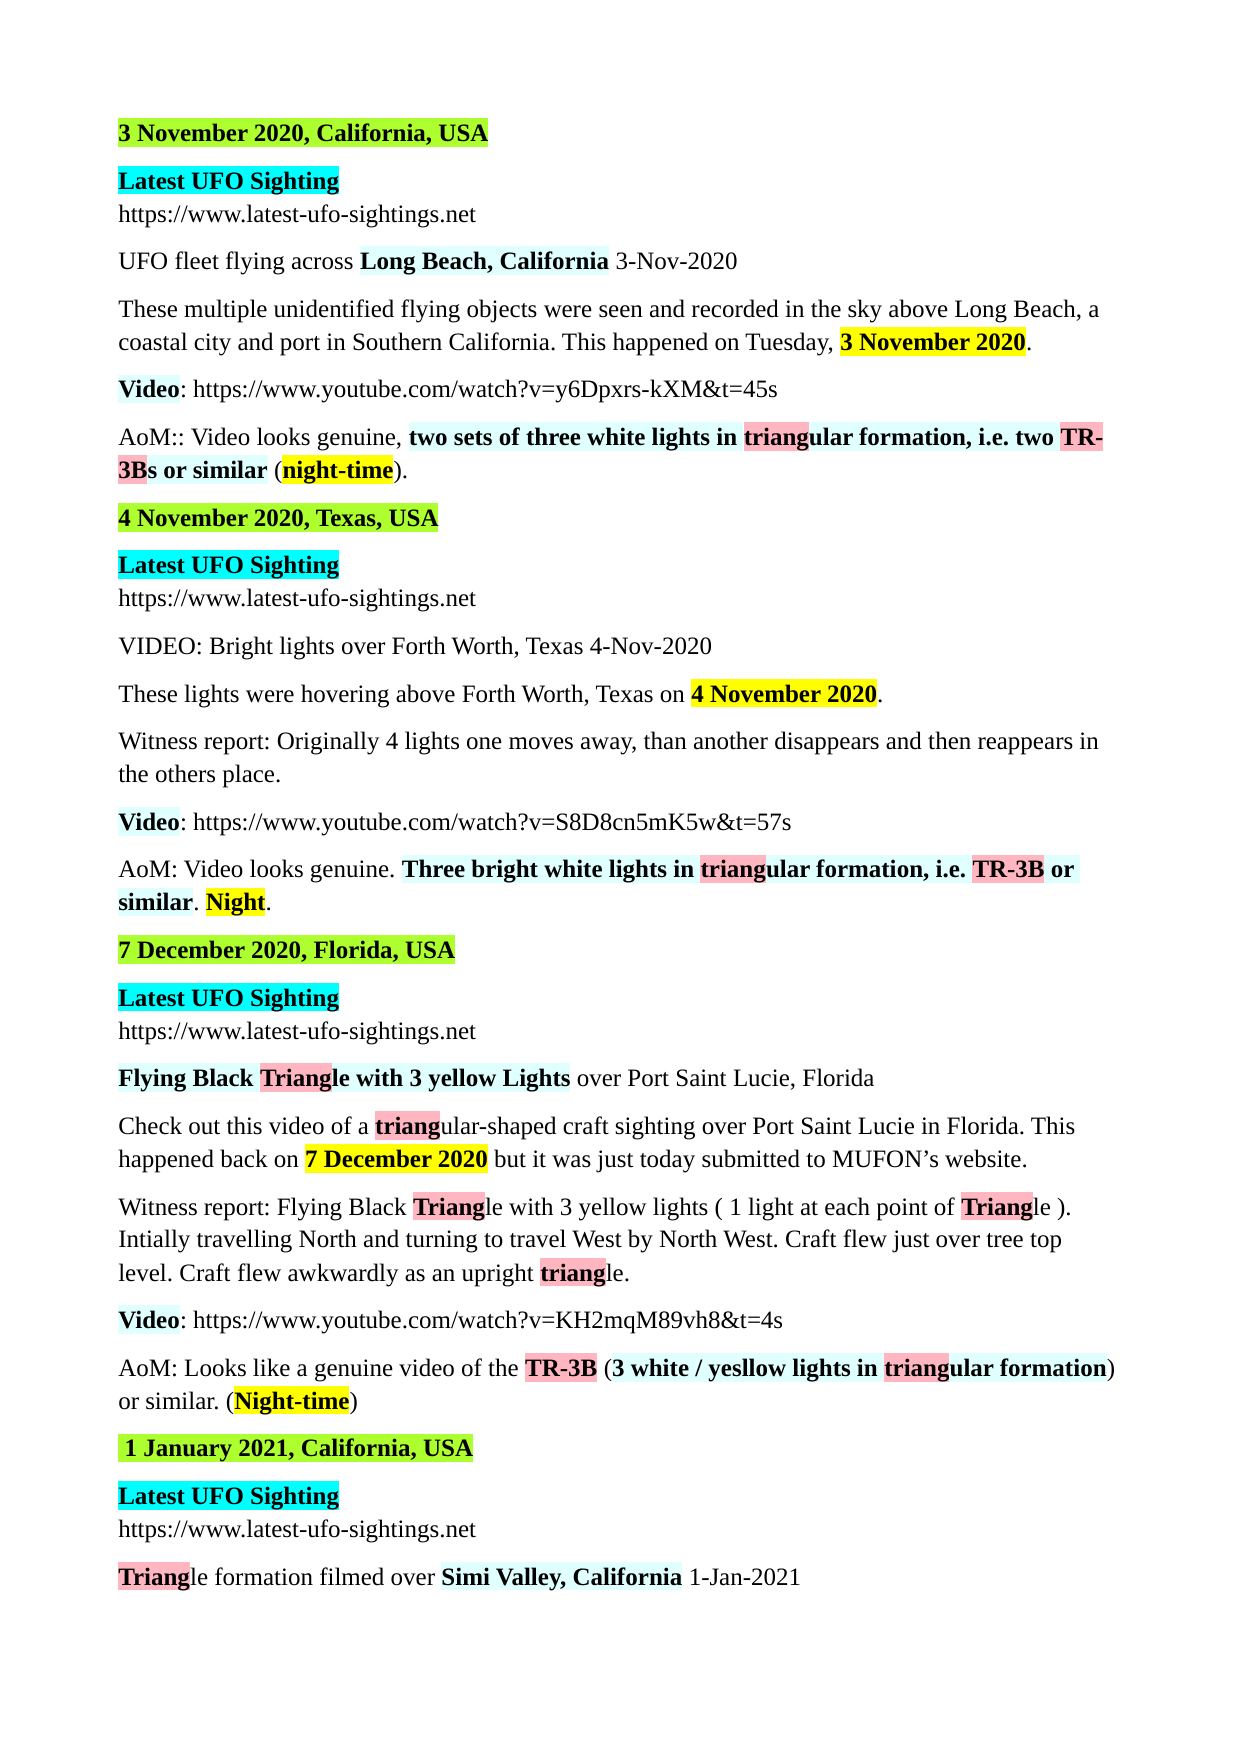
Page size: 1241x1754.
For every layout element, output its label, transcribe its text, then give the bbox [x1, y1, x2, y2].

text Triangle formation filmed over Simi Valley, California 1-Jan-2021 [118, 1562, 1122, 1590]
text Video: https://www.youtube.com/watch?v=y6Dpxrs-kXM&t=45s [118, 374, 1122, 403]
text AoM:: Video looks genuine, two sets of three white lights in triangular formation, i.e. two TR-3Bs or similar (night-time). [118, 422, 1122, 484]
text AoM: Looks like a genuine video of the TR-3B (3 white / yesllow lights in triangular formation) or similar. (Night-time) [118, 1353, 1122, 1414]
text These lights were hovering above Forth Worth, Texas on 4 November 2020. [118, 679, 1122, 707]
text UFO fleet flying across Long Beach, California 3-Nov-2020 [118, 246, 1122, 275]
text Latest UFO Sighting https://www.latest-ufo-sightings.net [118, 550, 1122, 612]
text VIDEO: Bright lights over Forth Worth, Texas 4-Nov-2020 [118, 631, 1122, 660]
text Video: https://www.youtube.com/watch?v=S8D8cn5mK5w&t=57s [118, 807, 1122, 836]
text Latest UFO Sighting https://www.latest-ufo-sightings.net [118, 983, 1122, 1044]
text Latest UFO Sighting https://www.latest-ufo-sightings.net [118, 166, 1122, 227]
text 7 December 2020, Florida, USA [118, 935, 1122, 964]
text These multiple unidentified flying objects were seen and recorded in the sky above Long Beach, a coastal city and port in Southern California. This happened on Tuesday, 3 November 2020. [118, 294, 1122, 356]
text Witness report: Flying Black Triangle with 3 yellow lights ( 1 light at each point of Triangle ). Intially travelling North and turning to travel West by North West. Craft flew just over tree top level. Craft flew awkwardly as an upright triangle. [118, 1192, 1122, 1286]
text Flying Black Triangle with 3 yellow Lights over Port Saint Lucie, Florida [118, 1063, 1122, 1092]
text Witness report: Originally 4 lights one moves away, than another disappears and then reappears in the others place. [118, 726, 1122, 788]
text 3 November 2020, California, USA [118, 118, 1122, 147]
text 1 January 2021, California, USA [118, 1433, 1122, 1462]
text AoM: Video looks genuine. Three bright white lights in triangular formation, i.e. TR-3B or similar. Night. [118, 854, 1122, 916]
text Video: https://www.youtube.com/watch?v=KH2mqM89vh8&t=4s [118, 1305, 1122, 1334]
text Latest UFO Sighting https://www.latest-ufo-sightings.net [118, 1481, 1122, 1543]
text 4 November 2020, Texas, USA [118, 503, 1122, 532]
text Check out this video of a triangular-shaped craft sighting over Port Saint Lucie in Florida. This happened back on 7 December 2020 but it was just today submitted to MUFON’s website. [118, 1111, 1122, 1173]
